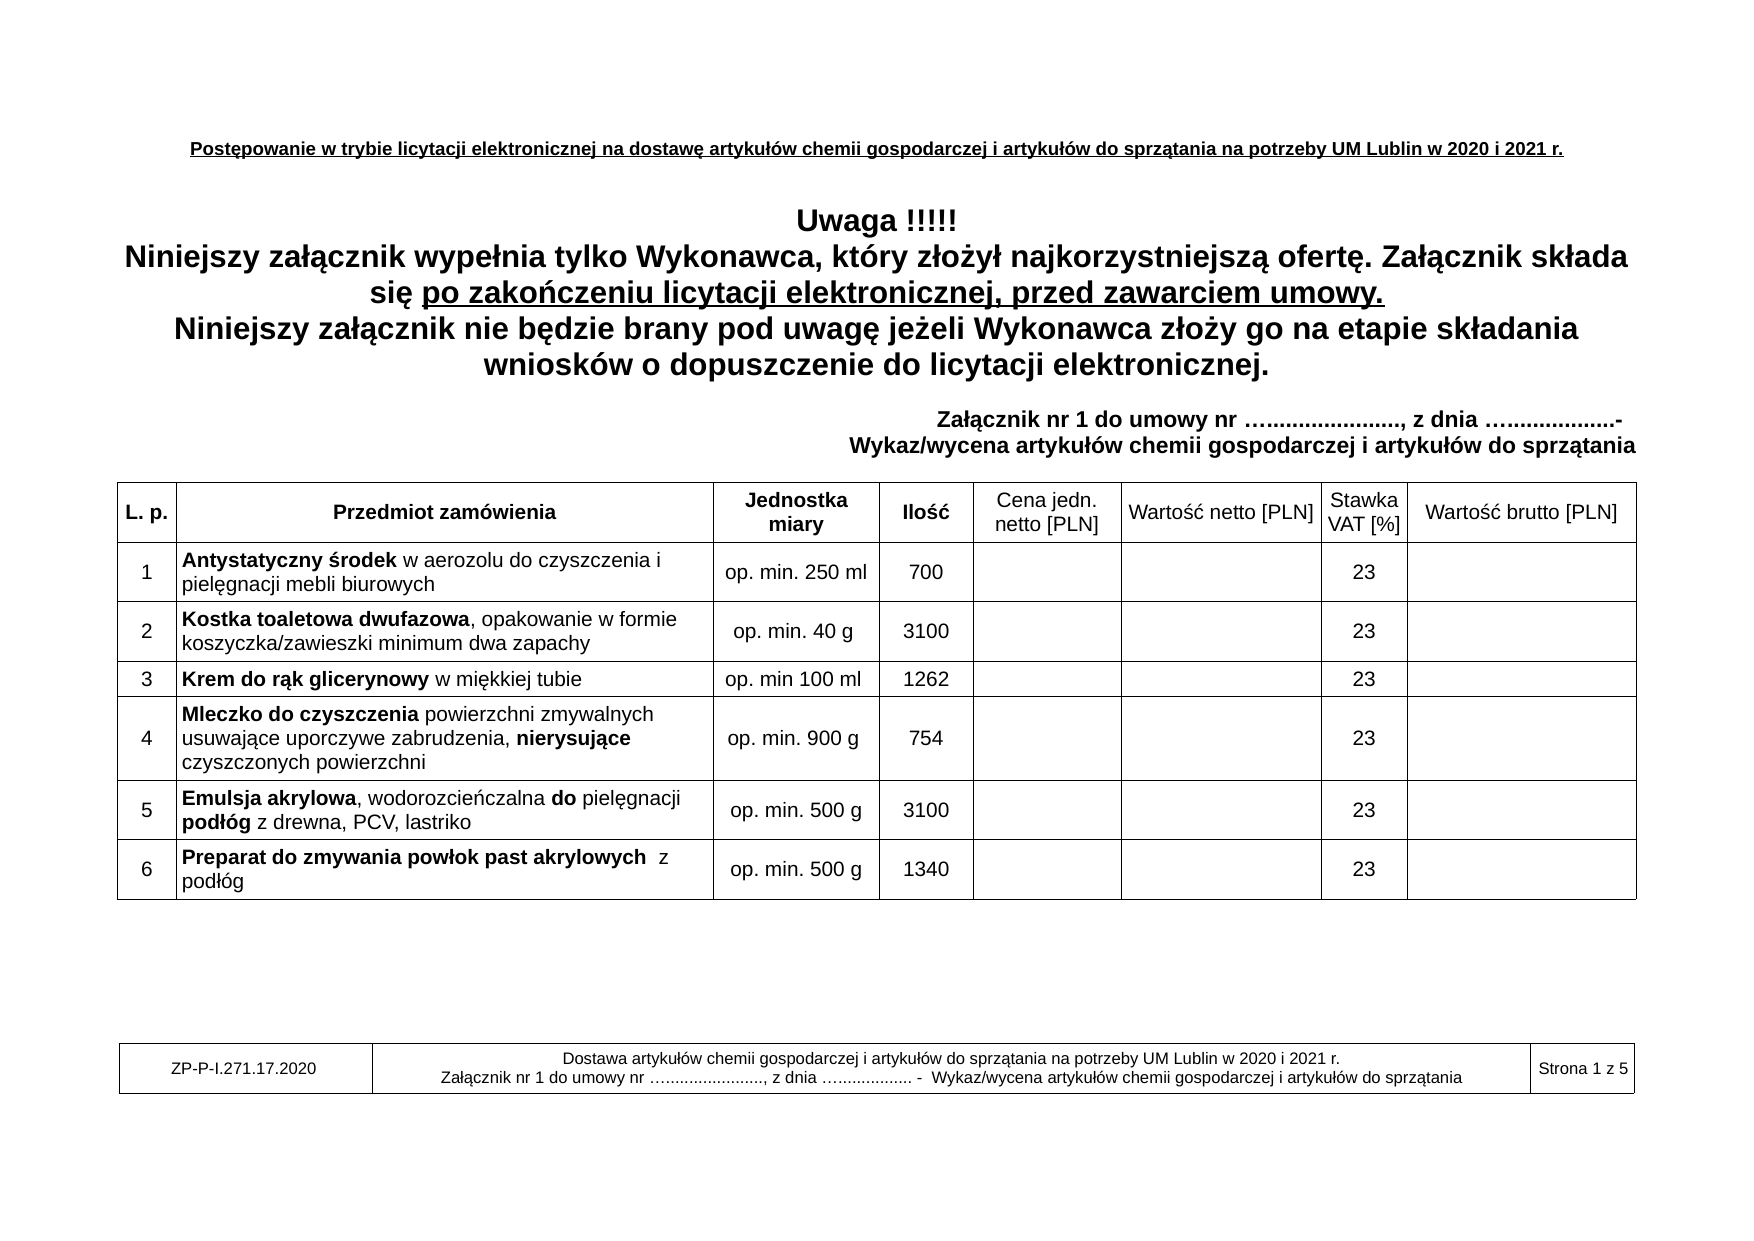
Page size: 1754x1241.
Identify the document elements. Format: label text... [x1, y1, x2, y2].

table_cell op. min. 900 g [714, 697, 879, 780]
table_cell 3100 [880, 602, 973, 661]
table_cell [974, 697, 1121, 780]
table_cell 4 [118, 697, 176, 780]
table_cell 1340 [880, 840, 973, 899]
table_cell [1122, 543, 1321, 601]
table_cell [974, 781, 1121, 839]
table_cell 700 [880, 543, 973, 601]
table_cell 3100 [880, 781, 973, 839]
table_header L. p. [118, 483, 176, 542]
table_header Przedmiot zamówienia [177, 483, 713, 542]
table_header Jednostka miary [714, 483, 879, 542]
table_cell 2 [118, 602, 176, 661]
table_cell [1122, 781, 1321, 839]
table_cell op. min. 40 g [714, 602, 879, 661]
table_cell Preparat do zmywania powłok past akrylowych z podłóg [177, 840, 713, 899]
table_cell [974, 602, 1121, 661]
table_cell [1122, 602, 1321, 661]
table_cell [1408, 697, 1636, 780]
text Niniejszy załącznik nie będzie brany pod uwagę jeżeli Wykonawca złoży go na etapie składania wniosków o dopuszczenie do licytacji elektronicznej. [118, 310, 1636, 382]
text Postępowanie w trybie licytacji elektronicznej na dostawę artykułów chemii gospodarczej i artykułów do sprzątania na potrzeby UM Lublin w 2020 i 2021 r. [118, 137, 1636, 159]
table_header Ilość [880, 483, 973, 542]
table_cell op. min. 500 g [714, 781, 879, 839]
table_cell [1408, 543, 1636, 601]
table_cell 3 [118, 662, 176, 696]
table_cell [974, 662, 1121, 696]
table_cell Krem do rąk glicerynowy w miękkiej tubie [177, 662, 713, 696]
table_cell 23 [1322, 840, 1407, 899]
table_cell 1262 [880, 662, 973, 696]
table_cell Kostka toaletowa dwufazowa, opakowanie w formie koszyczka/zawieszki minimum dwa zapachy [177, 602, 713, 661]
table_cell Mleczko do czyszczenia powierzchni zmywalnych usuwające uporczywe zabrudzenia, nierysujące czyszczonych powierzchni [177, 697, 713, 780]
text Załącznik nr 1 do umowy nr …....................., z dnia ….................- [118, 406, 1636, 432]
table_cell 23 [1322, 781, 1407, 839]
table_cell [974, 840, 1121, 899]
table_cell 23 [1322, 697, 1407, 780]
table_cell [1408, 662, 1636, 696]
table_header Cena jedn. netto [PLN] [974, 483, 1121, 542]
text Niniejszy załącznik wypełnia tylko Wykonawca, który złożył najkorzystniejszą ofertę. Załącznik składa się po zakończeniu licytacji elektronicznej, przed zawarciem umowy. [118, 238, 1636, 310]
table_cell op. min 100 ml [714, 662, 879, 696]
table_cell op. min. 500 g [714, 840, 879, 899]
table_header Wartość brutto [PLN] [1408, 483, 1636, 542]
table_cell 6 [118, 840, 176, 899]
table_cell [974, 543, 1121, 601]
text Wykaz/wycena artykułów chemii gospodarczej i artykułów do sprzątania [118, 432, 1636, 458]
table_cell [1122, 840, 1321, 899]
table_cell 23 [1322, 543, 1407, 601]
table_header Stawka VAT [%] [1322, 483, 1407, 542]
table_cell 5 [118, 781, 176, 839]
table_header Wartość netto [PLN] [1122, 483, 1321, 542]
table_cell Antystatyczny środek w aerozolu do czyszczenia i pielęgnacji mebli biurowych [177, 543, 713, 601]
table_cell 754 [880, 697, 973, 780]
text Uwaga !!!!! [118, 202, 1636, 238]
table_cell 23 [1322, 602, 1407, 661]
table_cell [1122, 697, 1321, 780]
table_cell [1408, 781, 1636, 839]
table_cell Emulsja akrylowa, wodorozcieńczalna do pielęgnacji podłóg z drewna, PCV, lastriko [177, 781, 713, 839]
table_cell 1 [118, 543, 176, 601]
table_cell 23 [1322, 662, 1407, 696]
table_cell [1408, 602, 1636, 661]
table_cell [1408, 840, 1636, 899]
table_cell op. min. 250 ml [714, 543, 879, 601]
table_cell [1122, 662, 1321, 696]
